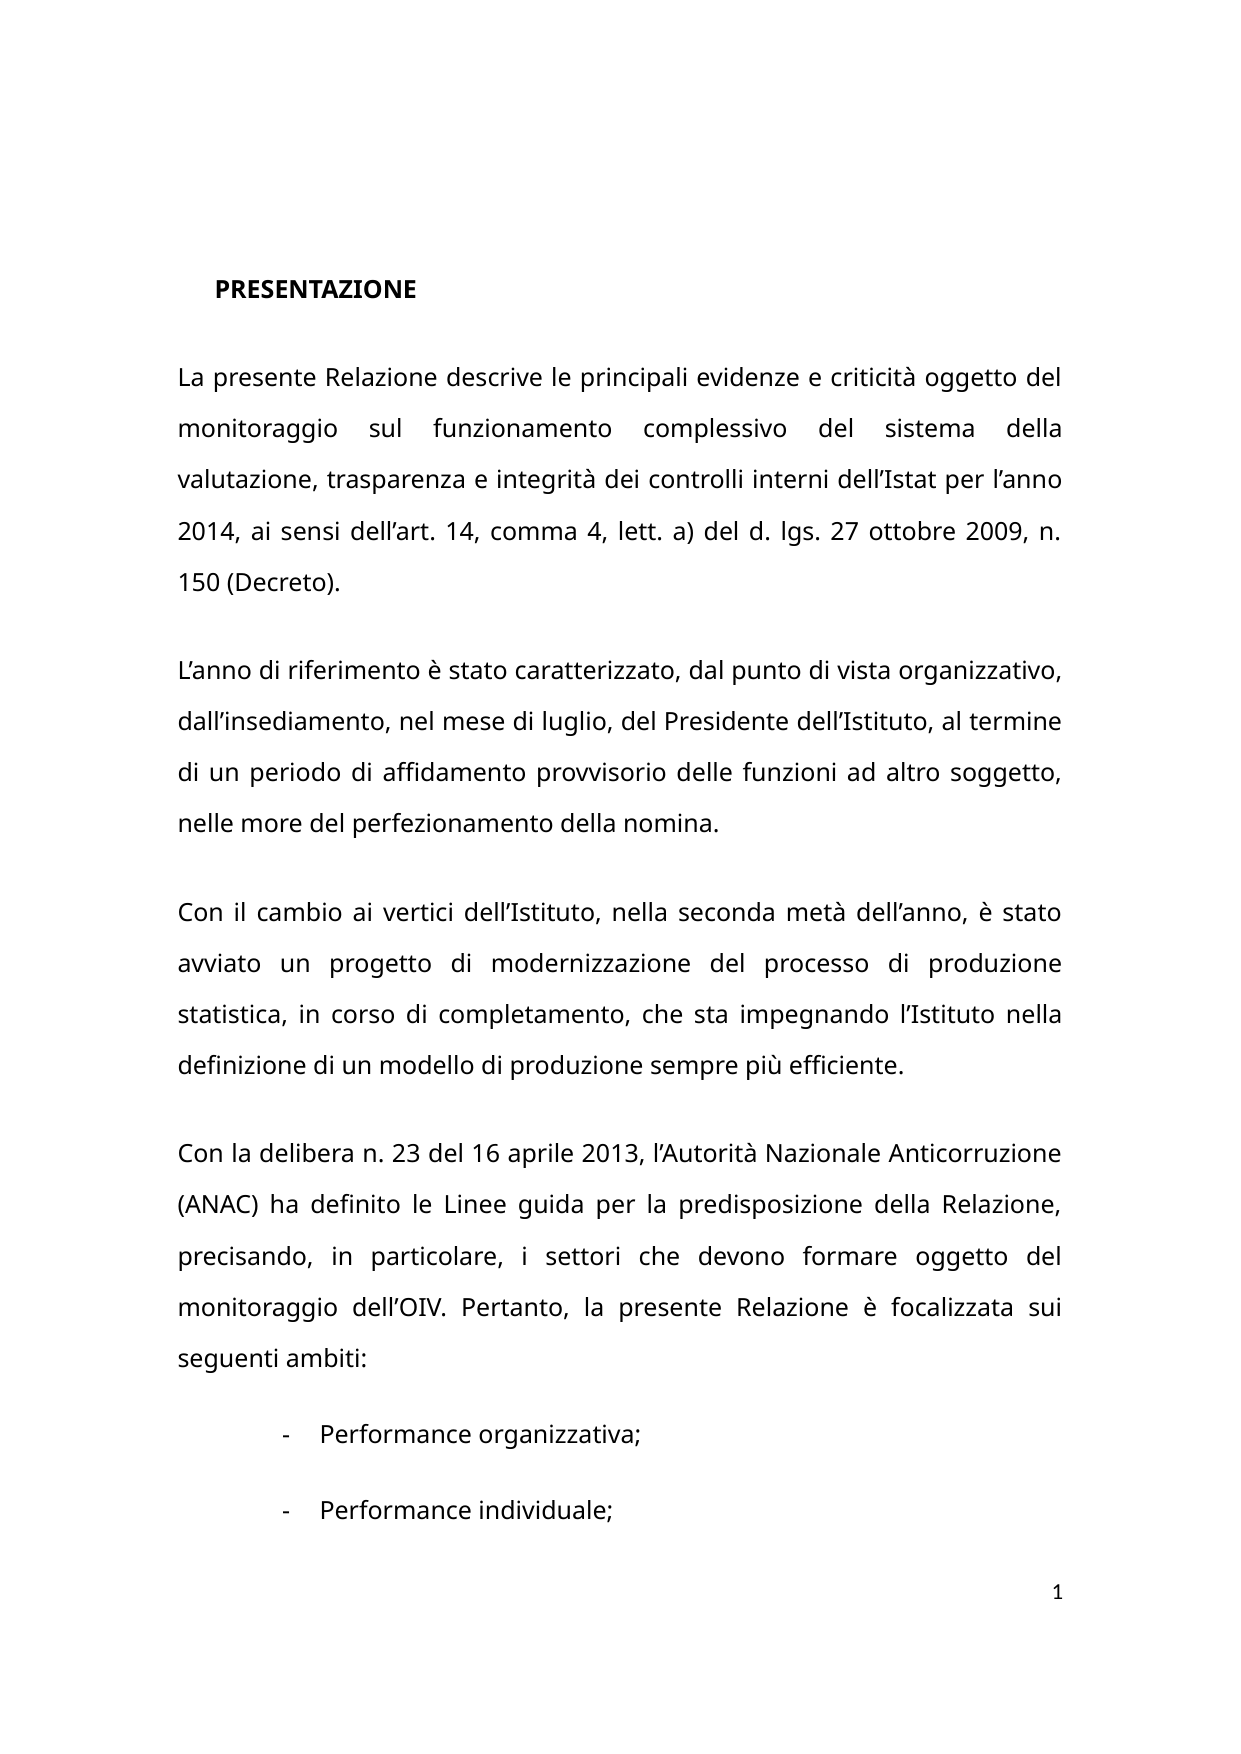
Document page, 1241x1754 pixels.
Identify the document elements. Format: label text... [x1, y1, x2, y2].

list Performance individuale; [282, 1492, 1063, 1526]
text L’anno di riferimento è stato caratterizzato, dal punto di vista organizzativo, dall’insediamento, nel mese di luglio, del Presidente dell’Istituto, al termine di un periodo di affidamento provvisorio delle funzioni ad altro soggetto, nelle more del perfezionamento della nomina. [177, 653, 1063, 840]
text Con la delibera n. 23 del 16 aprile 2013, l’Autorità Nazionale Anticorruzione (ANAC) ha definito le Linee guida per la predisposizione della Relazione, precisando, in particolare, i settori che devono formare oggetto del monitoraggio dell’OIV. Pertanto, la presente Relazione è focalizzata sui seguenti ambiti: [177, 1136, 1063, 1374]
text Con il cambio ai vertici dell’Istituto, nella seconda metà dell’anno, è stato avviato un progetto di modernizzazione del processo di produzione statistica, in corso di completamento, che sta impegnando l’Istituto nella definizione di un modello di produzione sempre più efficiente. [177, 894, 1063, 1082]
text La presente Relazione descrive le principali evidenze e criticità oggetto del monitoraggio sul funzionamento complessivo del sistema della valutazione, trasparenza e integrità dei controlli interni dell’Istat per l’anno 2014, ai sensi dell’art. 14, comma 4, lett. a) del d. lgs. 27 ottobre 2009, n. 150 (Decreto). [177, 360, 1063, 598]
text PRESENTAZIONE [214, 272, 1063, 306]
list Performance organizzativa; [282, 1416, 1063, 1450]
